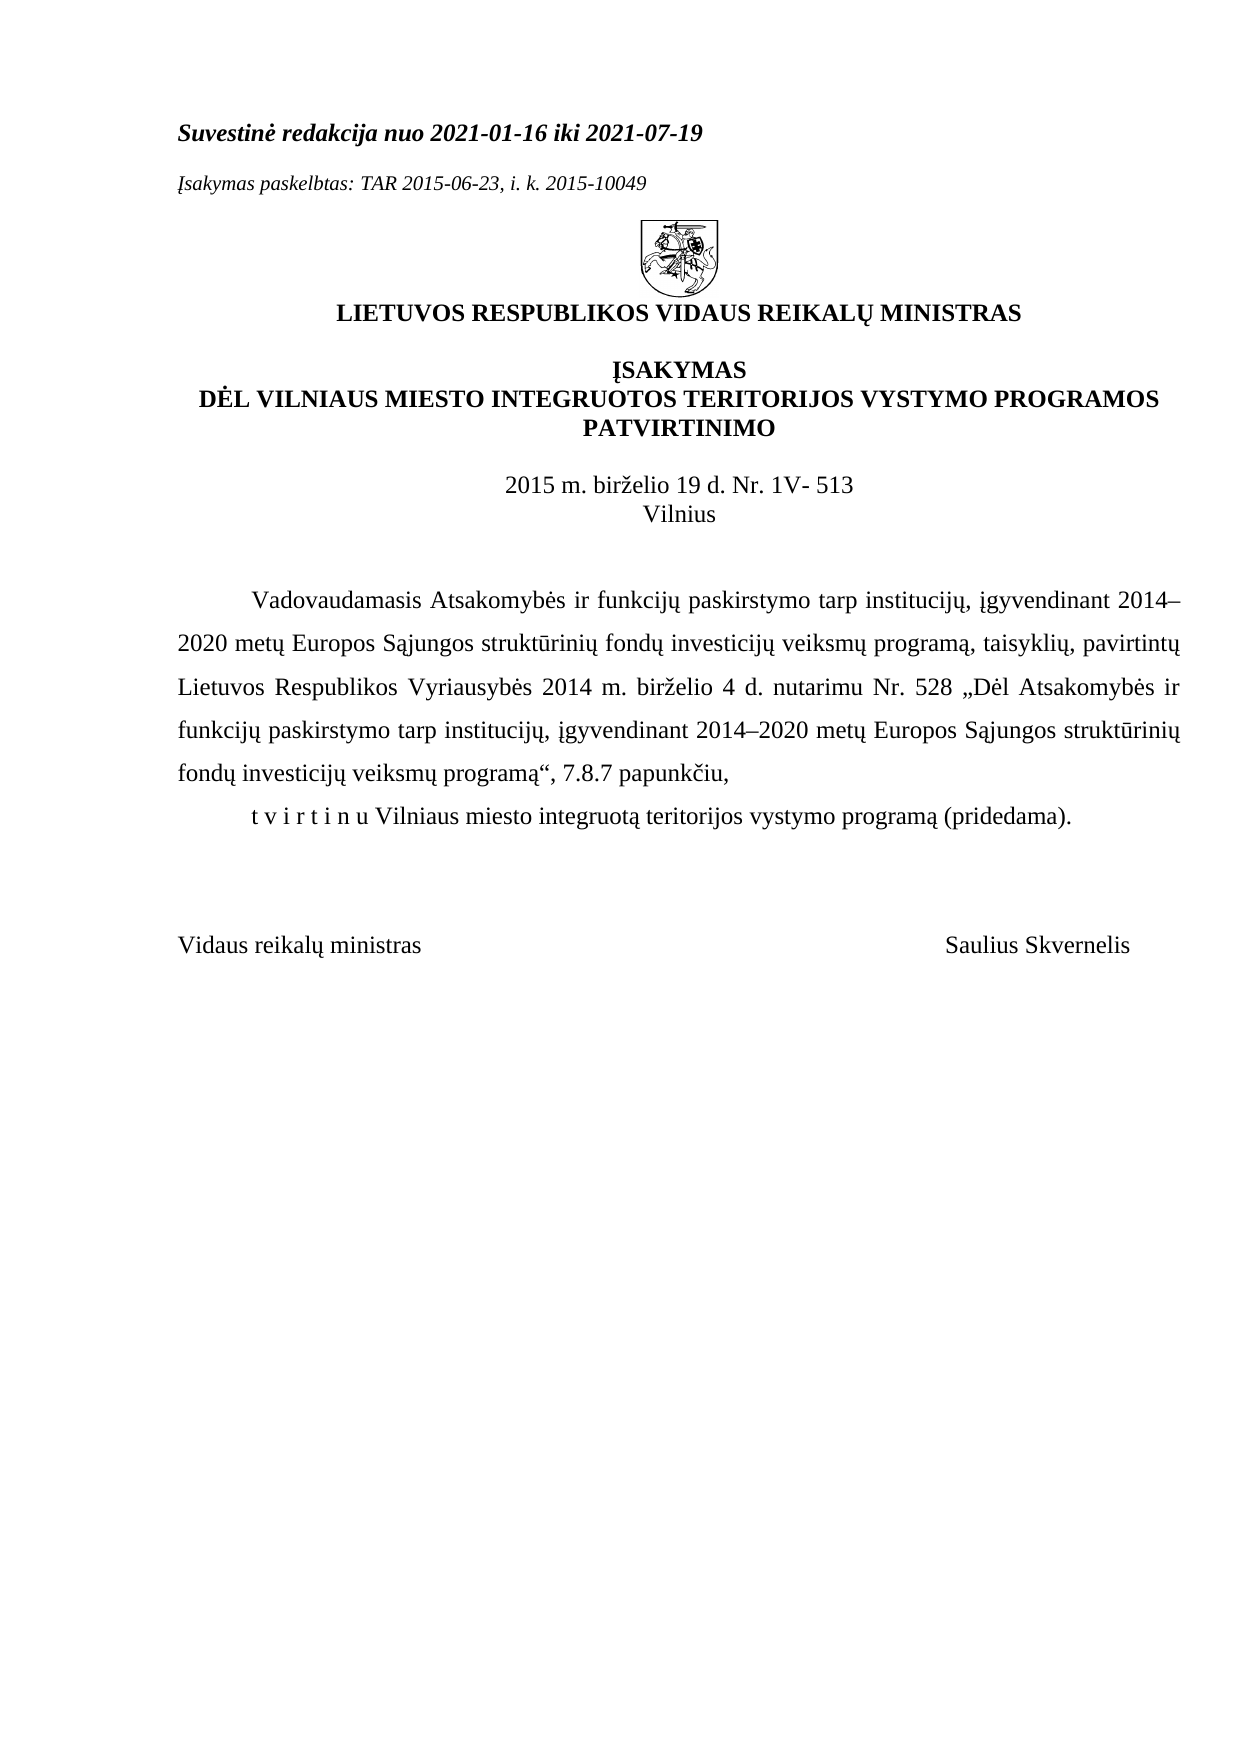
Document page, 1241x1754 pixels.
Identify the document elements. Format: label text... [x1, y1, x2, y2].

text LIETUVOS RESPUBLIKOS VIDAUS REIKALŲ MINISTRAS [177, 298, 1181, 327]
text 2015 m. birželio 19 d. Nr. 1V- 513 [177, 470, 1181, 499]
text Vilnius [177, 499, 1181, 528]
text ĮSAKYMAS [177, 355, 1181, 384]
text Suvestinė redakcija nuo 2021-01-16 iki 2021-07-19 [177, 118, 1181, 147]
text t v i r t i n u Vilniaus miesto integruotą teritorijos vystymo programą (pridedama). [177, 801, 1181, 830]
text Vadovaudamasis Atsakomybės ir funkcijų paskirstymo tarp institucijų, įgyvendinant 2014–2020 metų Europos Sąjungos struktūrinių fondų investicijų veiksmų programą, taisyklių, pavirtintų Lietuvos Respublikos Vyriausybės 2014 m. birželio 4 d. nutarimu Nr. 528 „Dėl Atsakomybės ir funkcijų paskirstymo tarp institucijų, įgyvendinant 2014–2020 metų Europos Sąjungos struktūrinių fondų investicijų veiksmų programą“, 7.8.7 papunkčiu, [177, 585, 1181, 787]
text Įsakymas paskelbtas: TAR 2015-06-23, i. k. 2015-10049 [177, 171, 1181, 195]
text DĖL VILNIAUS MIESTO INTEGRUOTOS TERITORIJOS VYSTYMO PROGRAMOS PATVIRTINIMO [177, 384, 1181, 442]
text Vidaus reikalų ministras Saulius Skvernelis [177, 930, 1181, 959]
